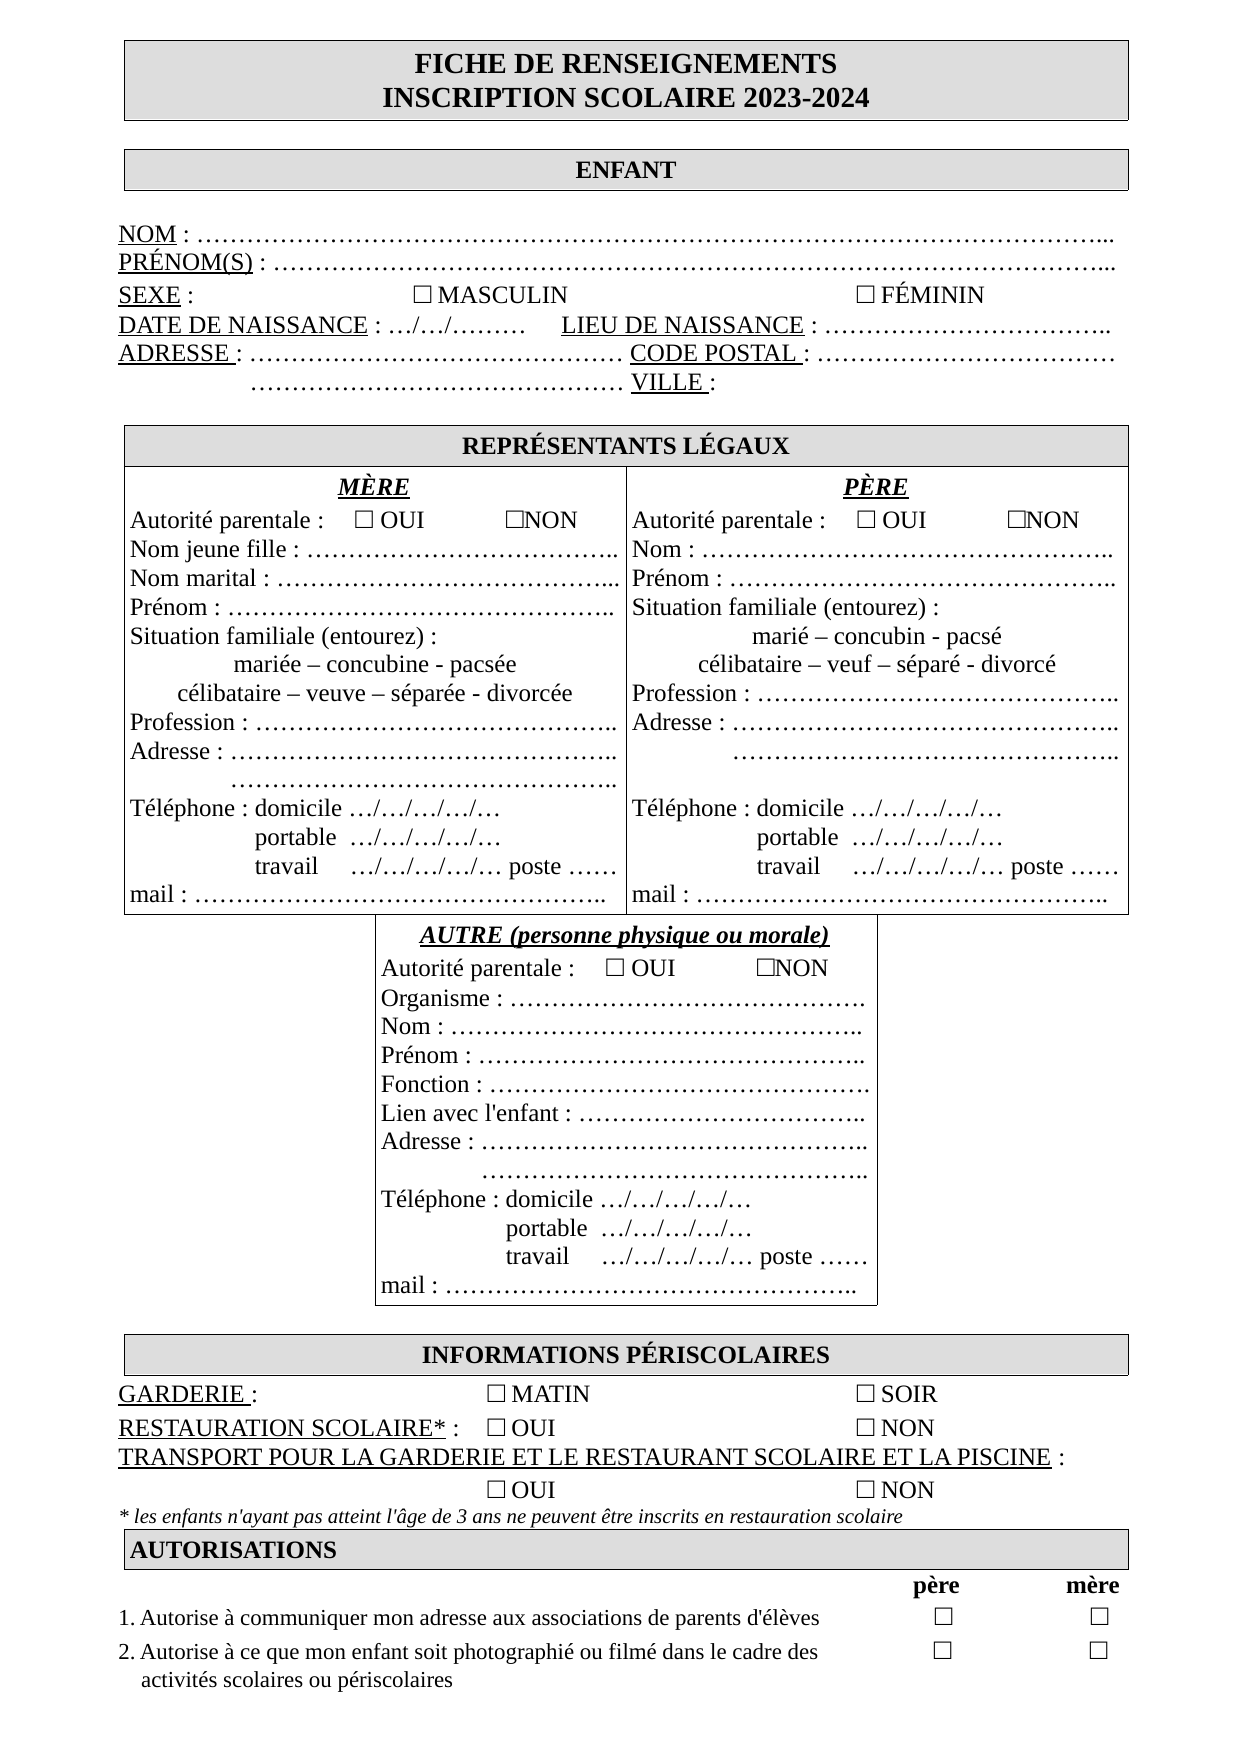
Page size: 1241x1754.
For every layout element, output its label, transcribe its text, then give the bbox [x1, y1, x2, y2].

table_header AUTORISATIONS [125, 1530, 1128, 1569]
text père mère [118, 1570, 1122, 1598]
text SEXE : □ MASCULIN □ FÉMININ [118, 276, 1122, 310]
table_cell AUTRE (personne physique ou morale) Autorité parentale : □ OUI □NON Organisme : ……………………………………. Nom : ………………………………………….. Prénom : ……………………………………….. Fonction : ………………………………………. Lien avec l'enfant : …………………………….. Adresse : ……………………………………….. ……………………………………….. Téléphone : domicile …/…/…/…/… portable …/…/…/…/… travail …/…/…/…/… poste …… mail : ………………………………………….. [376, 915, 877, 1304]
text ……………………………………… VILLE : [118, 367, 1122, 396]
text 1. Autorise à communiquer mon adresse aux associations de parents d'élèves □ □ [59, 1598, 1122, 1632]
text GARDERIE : □ MATIN □ SOIR [118, 1375, 1122, 1409]
text PRÉNOM(S) : ………………………………………………………………………………………... [118, 247, 1122, 276]
table_header FICHE DE RENSEIGNEMENTS INSCRIPTION SCOLAIRE 2023-2024 [125, 41, 1128, 119]
table_header PÈRE Autorité parentale : □ OUI □NON Nom : ………………………………………….. Prénom : ……………………………………….. Situation familiale (entourez) : marié – concubin - pacsé célibataire – veuf – séparé - divorcé Profession : …………………………………….. Adresse : ……………………………………….. ……………………………………….. Téléphone : domicile …/…/…/…/… portable …/…/…/…/… travail …/…/…/…/… poste …… mail : ………………………………………….. [627, 467, 1128, 914]
text ADRESSE : ……………………………………… CODE POSTAL : ……………………………… [118, 338, 1122, 367]
text DATE DE NAISSANCE : …/…/……… LIEU DE NAISSANCE : …………………………….. [118, 310, 1122, 338]
text * les enfants n'ayant pas atteint l'âge de 3 ans ne peuvent être inscrits en restauration scolaire [118, 1504, 1122, 1528]
text 2. Autorise à ce que mon enfant soit photographié ou filmé dans le cadre des □ □ [59, 1632, 1122, 1666]
table_header ENFANT [125, 150, 1128, 189]
table_header INFORMATIONS PÉRISCOLAIRES [125, 1335, 1128, 1374]
text TRANSPORT POUR LA GARDERIE ET LE RESTAURANT SCOLAIRE ET LA PISCINE : [118, 1442, 1122, 1471]
text activités scolaires ou périscolaires [59, 1666, 1122, 1692]
text □ OUI □ NON [118, 1471, 1122, 1504]
text RESTAURATION SCOLAIRE* : □ OUI □ NON [118, 1409, 1122, 1442]
table_header REPRÉSENTANTS LÉGAUX [125, 426, 1128, 466]
table_header MÈRE Autorité parentale : □ OUI □NON Nom jeune fille : ……………………………….. Nom marital : …………………………………... Prénom : ……………………………………….. Situation familiale (entourez) : mariée – concubine - pacsée célibataire – veuve – séparée - divorcée Profession : …………………………………….. Adresse : ……………………………………….. ……………………………………….. Téléphone : domicile …/…/…/…/… portable …/…/…/…/… travail …/…/…/…/… poste …… mail : ………………………………………….. [125, 467, 626, 914]
text NOM : ………………………………………………………………………………………………... [118, 219, 1122, 247]
table_cell [878, 915, 1128, 1304]
table_cell [124, 915, 375, 1304]
